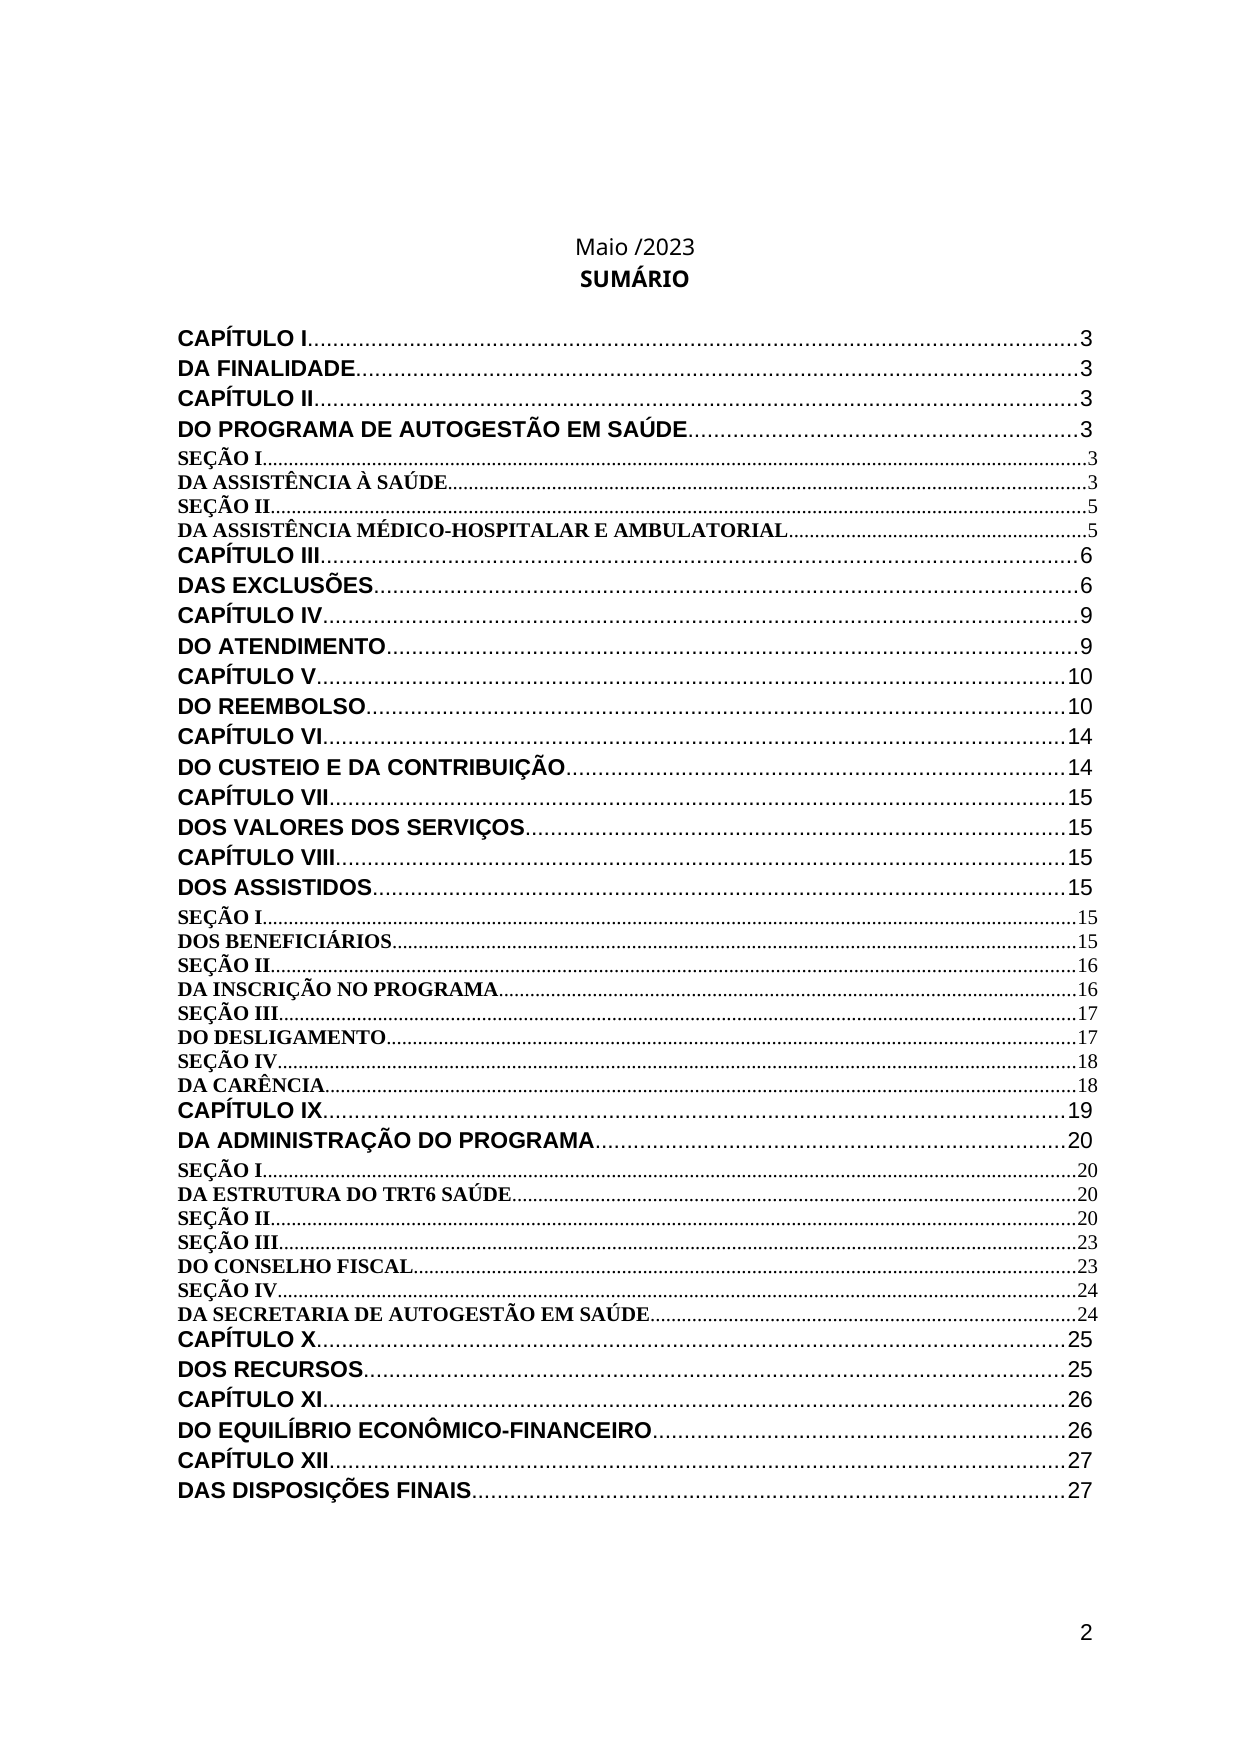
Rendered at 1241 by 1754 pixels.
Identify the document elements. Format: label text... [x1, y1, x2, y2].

text DOS ASSISTIDOS 15 [177, 874, 1092, 901]
text SEÇÃO III 23 [177, 1230, 1092, 1254]
text CAPÍTULO IV 9 [177, 602, 1092, 629]
text DA ESTRUTURA DO TRT6 SAÚDE 20 [177, 1182, 1092, 1206]
text Maio /2023 [177, 231, 1092, 262]
text SEÇÃO I 15 [177, 904, 1092, 929]
text CAPÍTULO III 6 [177, 542, 1092, 568]
text CAPÍTULO II 3 [177, 385, 1092, 412]
text SEÇÃO II 16 [177, 953, 1092, 977]
text CAPÍTULO IX 19 [177, 1097, 1092, 1123]
text DOS VALORES DOS SERVIÇOS 15 [177, 814, 1092, 840]
text SEÇÃO III 17 [177, 1001, 1092, 1025]
text DA SECRETARIA DE AUTOGESTÃO EM SAÚDE 24 [177, 1302, 1092, 1326]
text DO ATENDIMENTO 9 [177, 633, 1092, 659]
text DOS RECURSOS 25 [177, 1356, 1092, 1382]
text DA ASSISTÊNCIA À SAÚDE 3 [177, 470, 1092, 494]
text DA FINALIDADE 3 [177, 355, 1092, 382]
text SEÇÃO IV 18 [177, 1049, 1092, 1073]
text CAPÍTULO I 3 [177, 325, 1092, 351]
text DOS BENEFICIÁRIOS 15 [177, 929, 1092, 953]
text SEÇÃO I 3 [177, 446, 1092, 470]
text CAPÍTULO VI 14 [177, 723, 1092, 750]
text DA INSCRIÇÃO NO PROGRAMA 16 [177, 977, 1092, 1001]
text DAS EXCLUSÕES 6 [177, 572, 1092, 599]
text CAPÍTULO V 10 [177, 663, 1092, 689]
text SEÇÃO IV 24 [177, 1278, 1092, 1302]
text DO REEMBOLSO 10 [177, 693, 1092, 719]
text DA ADMINISTRAÇÃO DO PROGRAMA 20 [177, 1127, 1092, 1154]
text DA CARÊNCIA 18 [177, 1073, 1092, 1097]
text CAPÍTULO XII 27 [177, 1447, 1092, 1473]
text CAPÍTULO XI 26 [177, 1386, 1092, 1413]
text CAPÍTULO X 25 [177, 1326, 1092, 1352]
text DO CONSELHO FISCAL 23 [177, 1254, 1092, 1278]
text DA ASSISTÊNCIA MÉDICO-HOSPITALAR E AMBULATORIAL 5 [177, 518, 1092, 542]
text CAPÍTULO VII 15 [177, 784, 1092, 810]
text SEÇÃO I 20 [177, 1157, 1092, 1182]
text DO CUSTEIO E DA CONTRIBUIÇÃO 14 [177, 753, 1092, 780]
text DO PROGRAMA DE AUTOGESTÃO EM SAÚDE 3 [177, 416, 1092, 442]
text DAS DISPOSIÇÕES FINAIS 27 [177, 1477, 1092, 1503]
text CAPÍTULO VIII 15 [177, 844, 1092, 871]
text SUMÁRIO [177, 262, 1092, 294]
text SEÇÃO II 5 [177, 494, 1092, 518]
text SEÇÃO II 20 [177, 1206, 1092, 1230]
text DO DESLIGAMENTO 17 [177, 1025, 1092, 1049]
text DO EQUILÍBRIO ECONÔMICO-FINANCEIRO 26 [177, 1417, 1092, 1443]
